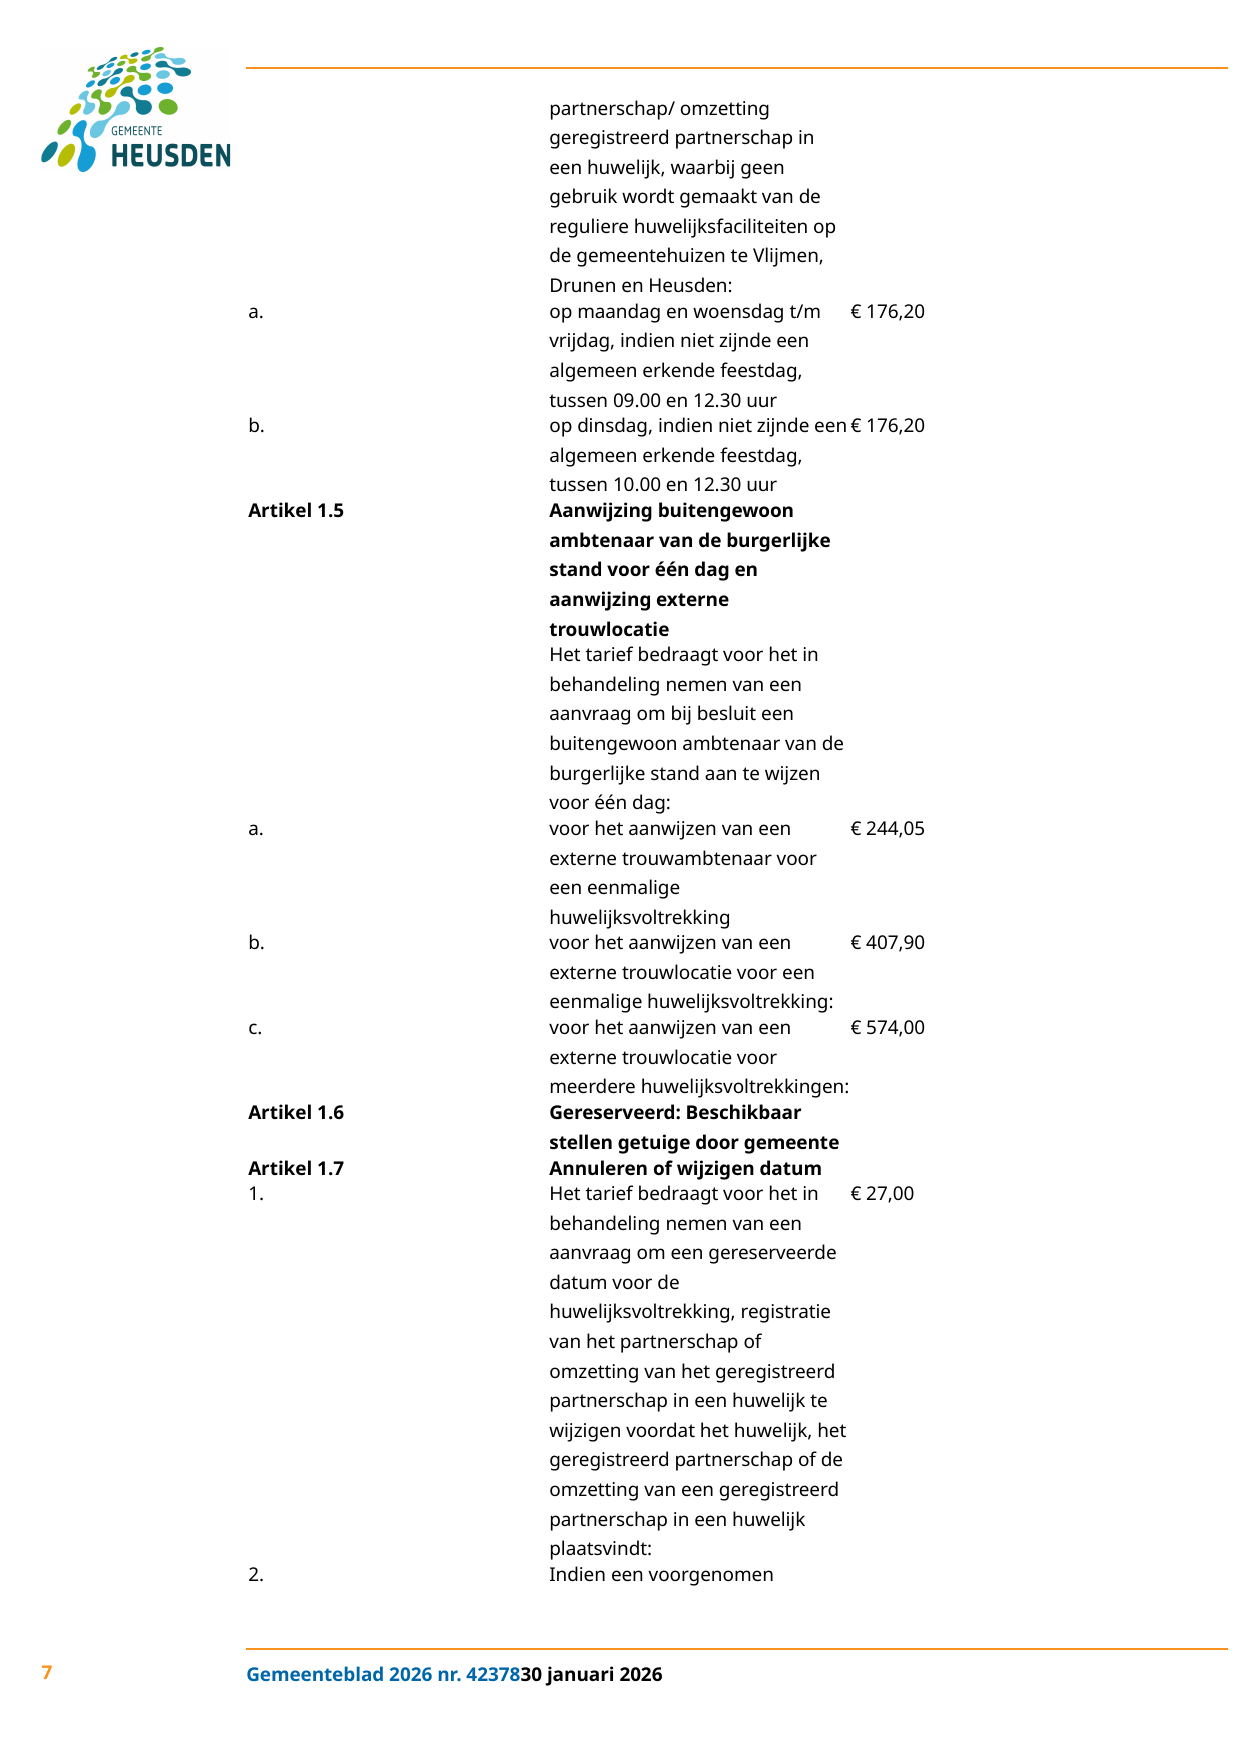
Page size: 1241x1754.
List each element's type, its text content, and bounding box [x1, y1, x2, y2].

table_cell € 27,00 [850, 1180, 1152, 1561]
table_cell c. [248, 1015, 549, 1099]
table_cell [248, 641, 549, 815]
table_cell partnerschap/ omzetting geregistreerd partnerschap in een huwelijk, waarbij geen gebruik wordt gemaakt van de reguliere huwelijksfaciliteiten op de gemeentehuizen te Vlijmen, Drunen en Heusden: [549, 95, 850, 298]
table_cell [850, 1155, 1152, 1180]
table_cell € 407,90 [850, 930, 1152, 1014]
table_cell Het tarief bedraagt voor het in behandeling nemen van een aanvraag om bij besluit een buitengewoon ambtenaar van de burgerlijke stand aan te wijzen voor één dag: [549, 641, 850, 815]
table_cell Het tarief bedraagt voor het in behandeling nemen van een aanvraag om een gereserveerde datum voor de huwelijksvoltrekking, registratie van het partnerschap of omzetting van het geregistreerd partnerschap in een huwelijk te wijzigen voordat het huwelijk, het geregistreerd partnerschap of de omzetting van een geregistreerd partnerschap in een huwelijk plaatsvindt: [549, 1180, 850, 1561]
table_cell Gereserveerd: Beschikbaar stellen getuige door gemeente [549, 1099, 850, 1155]
table_cell op maandag en woensdag t/m vrijdag, indien niet zijnde een algemeen erkende feestdag, tussen 09.00 en 12.30 uur [549, 298, 850, 412]
picture [41, 47, 231, 172]
table_cell € 176,20 [850, 298, 1152, 412]
table_cell op dinsdag, indien niet zijnde een algemeen erkende feestdag, tussen 10.00 en 12.30 uur [549, 413, 850, 497]
table_cell [850, 1561, 1152, 1587]
table_cell [850, 498, 1152, 641]
table_cell voor het aanwijzen van een externe trouwambtenaar voor een eenmalige huwelijksvoltrekking [549, 815, 850, 929]
table_cell a. [248, 298, 549, 412]
table_cell b. [248, 930, 549, 1014]
table_cell Artikel 1.6 [248, 1099, 549, 1155]
table_cell [248, 95, 549, 298]
table_cell € 574,00 [850, 1015, 1152, 1099]
table_cell voor het aanwijzen van een externe trouwlocatie voor een eenmalige huwelijksvoltrekking: [549, 930, 850, 1014]
table_cell € 244,05 [850, 815, 1152, 929]
table_cell Artikel 1.7 [248, 1155, 549, 1180]
table_cell 2. [248, 1561, 549, 1587]
table_cell a. [248, 815, 549, 929]
table_cell [850, 1099, 1152, 1155]
table_cell [850, 95, 1152, 298]
table_cell € 176,20 [850, 413, 1152, 497]
table_cell 1. [248, 1180, 549, 1561]
table_cell voor het aanwijzen van een externe trouwlocatie voor meerdere huwelijksvoltrekkingen: [549, 1015, 850, 1099]
table_cell [850, 641, 1152, 815]
table_cell Aanwijzing buitengewoon ambtenaar van de burgerlijke stand voor één dag en aanwijzing externe trouwlocatie [549, 498, 850, 641]
table_cell Indien een voorgenomen [549, 1561, 850, 1587]
table_cell Annuleren of wijzigen datum [549, 1155, 850, 1180]
table_cell b. [248, 413, 549, 497]
table_cell Artikel 1.5 [248, 498, 549, 641]
